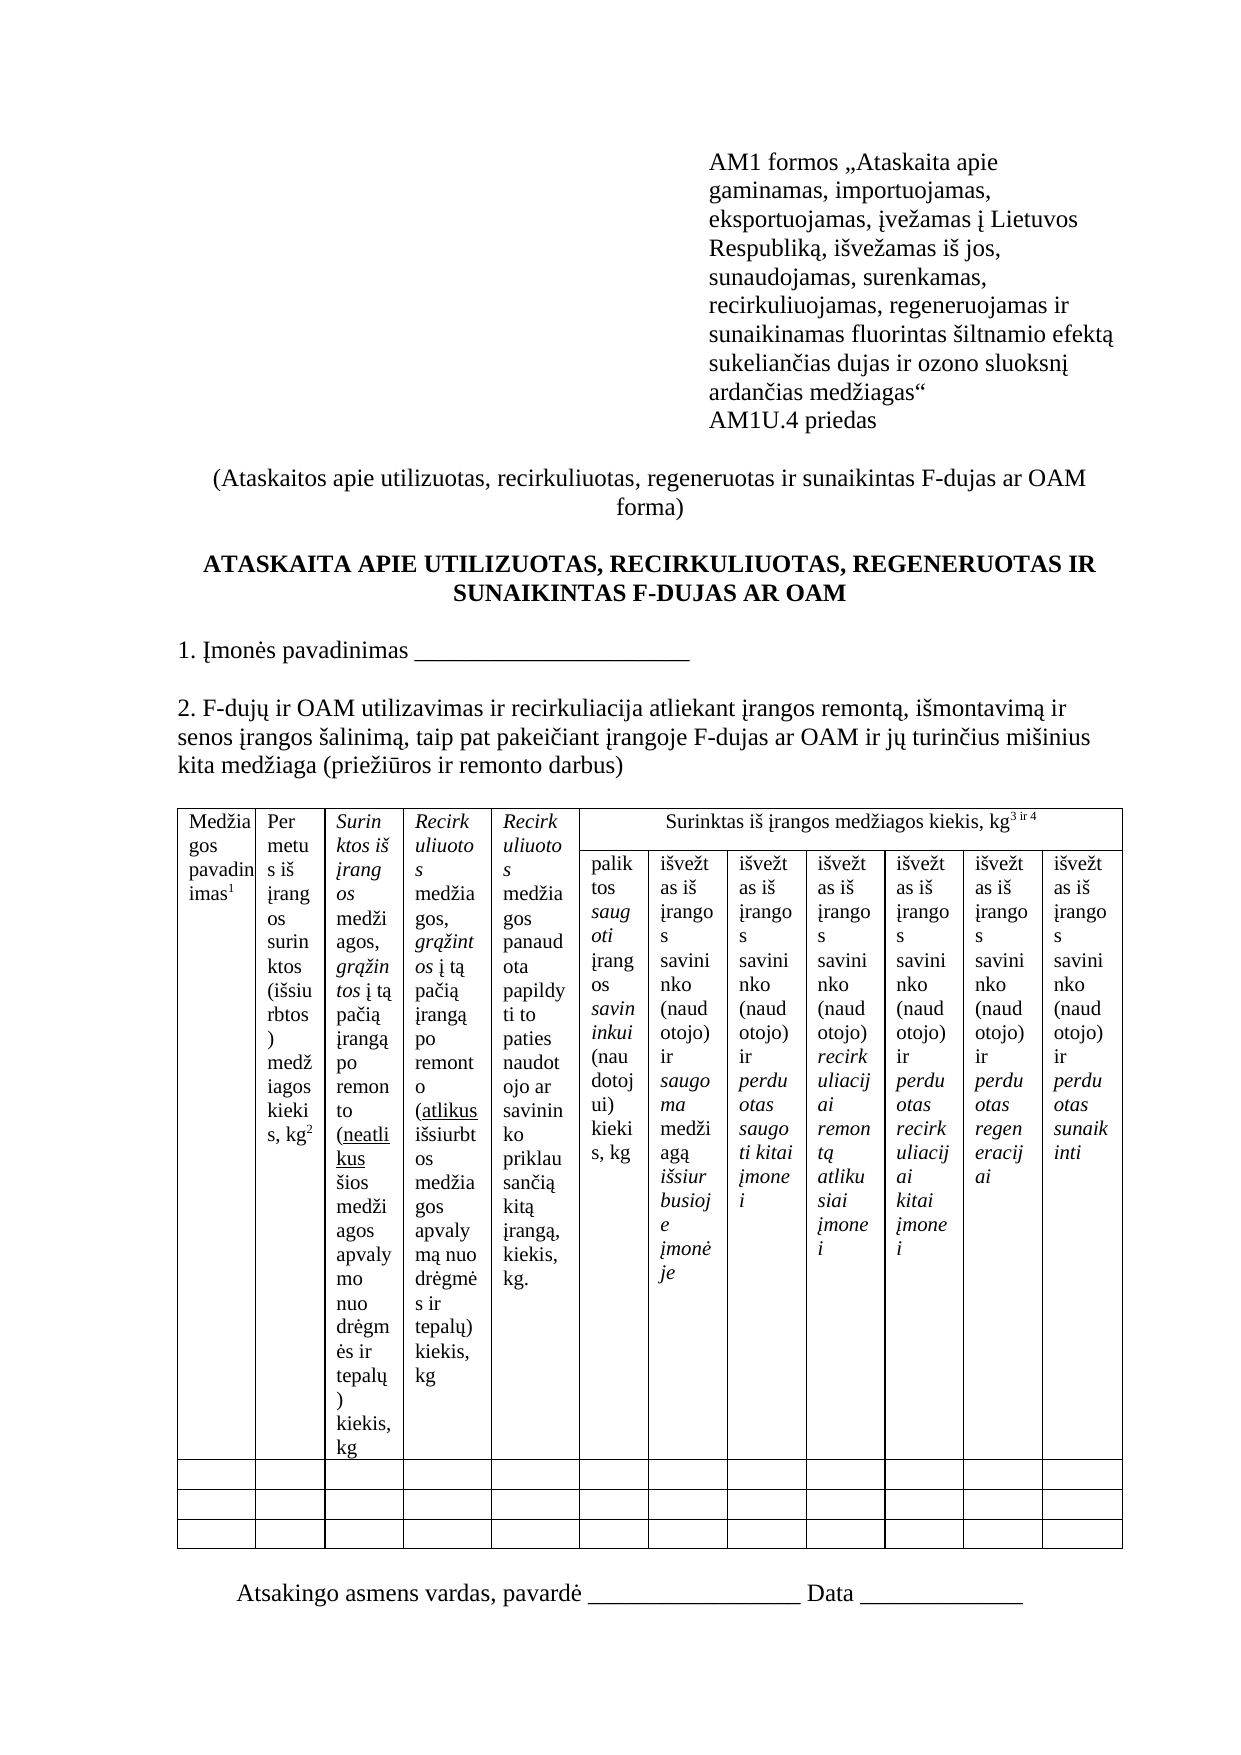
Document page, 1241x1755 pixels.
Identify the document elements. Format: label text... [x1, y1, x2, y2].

table_header Recirkuliuotos medžiagos panaudota papildyti to paties naudotojo ar savininko priklausančią kitą įrangą, kiekis, kg. [492, 809, 579, 1459]
table_cell [886, 1460, 963, 1489]
table_cell [728, 1460, 806, 1489]
table_cell išvežtas iš įrangos savininko (naudotojo) ir perduotas sunaikinti [1043, 851, 1122, 1459]
table_cell [178, 1520, 255, 1548]
table_cell [964, 1520, 1042, 1548]
text eksportuojamas, įvežamas į Lietuvos [177, 204, 1122, 233]
table_cell [256, 1490, 324, 1518]
table_cell [1043, 1460, 1122, 1489]
text gaminamas, importuojamas, [177, 176, 1122, 204]
table_cell [178, 1460, 255, 1489]
table_header Recirkuliuotos medžiagos, grąžintos į tą pačią įrangą po remonto (atlikus išsiurbtos medžiagos apvalymą nuo drėgmės ir tepalų) kiekis, kg [404, 809, 491, 1459]
table_cell [728, 1490, 806, 1518]
table_cell išvežtas iš įrangos savininko (naudotojo) recirkuliacijai remontą atlikusiai įmonei [807, 851, 884, 1459]
table_cell [404, 1520, 491, 1548]
table_cell [580, 1520, 648, 1548]
table_cell [649, 1490, 727, 1518]
text AM1 formos „Ataskaita apie [177, 147, 1122, 176]
text sukeliančias dujas ir ozono sluoksnį [177, 348, 1122, 377]
table_cell [326, 1460, 403, 1489]
table_cell [649, 1460, 727, 1489]
text (Ataskaitos apie utilizuotas, recirkuliuotas, regeneruotas ir sunaikintas F-dujas ar OAM forma) [177, 463, 1122, 521]
table_cell [807, 1490, 884, 1518]
table_cell [492, 1520, 579, 1548]
table_cell [326, 1520, 403, 1548]
table_cell [256, 1460, 324, 1489]
text ATASKAITA APIE UTILIZUOTAS, RECIRKULIUOTAS, REGENERUOTAS IR SUNAIKINTAS F-DUJAS AR OAM [177, 549, 1122, 607]
table_cell išvežtas iš įrangos savininko (naudotojo) ir perduotas regeneracijai [964, 851, 1042, 1459]
text 2. F-dujų ir OAM utilizavimas ir recirkuliacija atliekant įrangos remontą, išmontavimą ir senos įrangos šalinimą, taip pat pakeičiant įrangoje F-dujas ar OAM ir jų turinčius mišinius kita medžiaga (priežiūros ir remonto darbus) [177, 693, 1122, 779]
table_cell [178, 1490, 255, 1518]
table_cell [492, 1490, 579, 1518]
table_cell [326, 1490, 403, 1518]
text Respubliką, išvežamas iš jos, [177, 233, 1122, 262]
table_header Medžiagos pavadinimas1 [178, 809, 255, 1459]
text sunaikinamas fluorintas šiltnamio efektą [177, 319, 1122, 348]
text AM1U.4 priedas [177, 406, 1122, 434]
table_cell [404, 1460, 491, 1489]
text Atsakingo asmens vardas, pavardė _________________ Data _____________ [177, 1578, 1122, 1607]
table_cell [728, 1520, 806, 1548]
table_cell [964, 1460, 1042, 1489]
text recirkuliuojamas, regeneruojamas ir [177, 291, 1122, 319]
table_cell [404, 1490, 491, 1518]
text sunaudojamas, surenkamas, [177, 262, 1122, 291]
text ardančias medžiagas“ [177, 377, 1122, 406]
table_header Surinktos iš įrangos medžiagos, grąžintos į tą pačią įrangą po remonto (neatlikus šios medžiagos apvalymo nuo drėgmės ir tepalų) kiekis, kg [326, 809, 403, 1459]
table_cell [580, 1490, 648, 1518]
table_cell [886, 1520, 963, 1548]
table_cell [1043, 1490, 1122, 1518]
table_cell išvežtas iš įrangos savininko (naudotojo) ir perduotas recirkuliacijai kitai įmonei [886, 851, 963, 1459]
table_cell [807, 1460, 884, 1489]
table_cell [886, 1490, 963, 1518]
table_cell [964, 1490, 1042, 1518]
table_cell [1043, 1520, 1122, 1548]
table_cell [492, 1460, 579, 1489]
table_cell [580, 1460, 648, 1489]
table_cell [807, 1520, 884, 1548]
table_cell paliktos saugoti įrangos savininkui (naudotojui) kiekis, kg [580, 851, 648, 1459]
table_cell [256, 1520, 324, 1548]
table_cell išvežtas iš įrangos savininko (naudotojo) ir saugoma medžiagą išsiurbusioje įmonėje [649, 851, 727, 1459]
table_header Per metus iš įrangos surinktos (išsiurbtos) medžiagos kiekis, kg2 [256, 809, 324, 1459]
table_cell [649, 1520, 727, 1548]
table_cell išvežtas iš įrangos savininko (naudotojo) ir perduotas saugoti kitai įmonei [728, 851, 806, 1459]
table_header Surinktas iš įrangos medžiagos kiekis, kg3 ir 4 [580, 809, 1122, 850]
text 1. Įmonės pavadinimas ______________________ [177, 636, 1122, 664]
